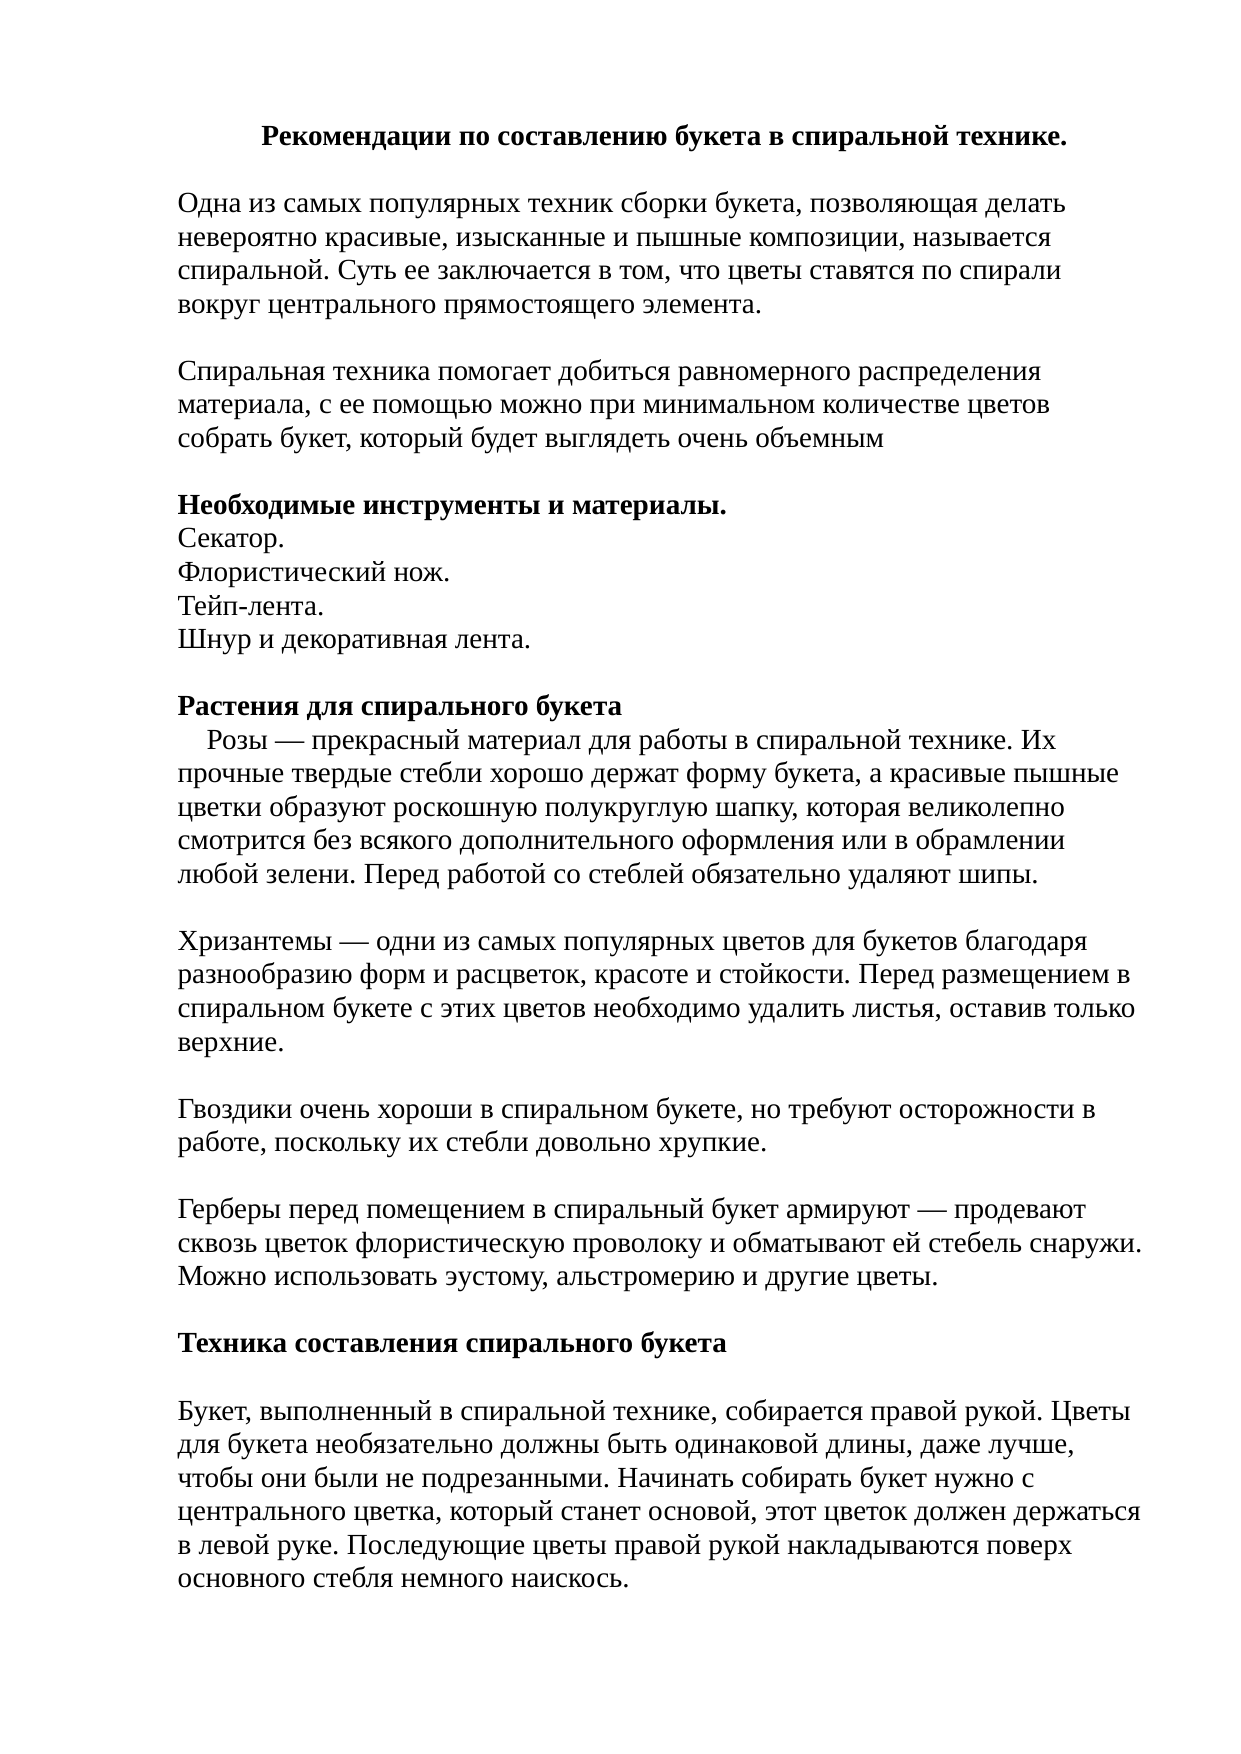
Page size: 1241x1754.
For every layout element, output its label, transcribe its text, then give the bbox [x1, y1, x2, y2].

text Букет, выполненный в спиральной технике, собирается правой рукой. Цветы для букета необязательно должны быть одинаковой длины, даже лучше, чтобы они были не подрезанными. Начинать собирать букет нужно с центрального цветка, который станет основой, этот цветок должен держаться в левой руке. Последующие цветы правой рукой накладываются поверх основного стебля немного наискось. [177, 1393, 1152, 1594]
text Растения для спирального букета [177, 688, 1152, 722]
text Тейп-лента. [177, 588, 1152, 621]
text Герберы перед помещением в спиральный букет армируют — продевают сквозь цветок флористическую проволоку и обматывают ей стебель снаружи. [177, 1191, 1152, 1258]
text Спиральная техника помогает добиться равномерного распределения материала, с ее помощью можно при минимальном количестве цветов собрать букет, который будет выглядеть очень объемным [177, 353, 1152, 453]
text Флористический нож. [177, 554, 1152, 588]
text Розы — прекрасный материал для работы в спиральной технике. Их прочные твердые стебли хорошо держат форму букета, а красивые пышные цветки образуют роскошную полукруглую шапку, которая великолепно смотрится без всякого дополнительного оформления или в обрамлении любой зелени. Перед работой со стеблей обязательно удаляют шипы. [177, 722, 1152, 889]
text Секатор. [177, 521, 1152, 554]
text Необходимые инструменты и материалы. [177, 487, 1152, 521]
text Техника составления спирального букета [177, 1326, 1152, 1359]
text Шнур и декоративная лента. [177, 621, 1152, 655]
text Рекомендации по составлению букета в спиральной технике. [177, 118, 1152, 152]
text Хризантемы — одни из самых популярных цветов для букетов благодаря разнообразию форм и расцветок, красоте и стойкости. Перед размещением в спиральном букете с этих цветов необходимо удалить листья, оставив только верхние. [177, 923, 1152, 1057]
text Гвоздики очень хороши в спиральном букете, но требуют осторожности в работе, поскольку их стебли довольно хрупкие. [177, 1091, 1152, 1158]
text Одна из самых популярных техник сборки букета, позволяющая делать невероятно красивые, изысканные и пышные композиции, называется спиральной. Суть ее заключается в том, что цветы ставятся по спирали вокруг центрального прямостоящего элемента. [177, 185, 1152, 319]
text Можно использовать эустому, альстромерию и другие цветы. [177, 1258, 1152, 1292]
